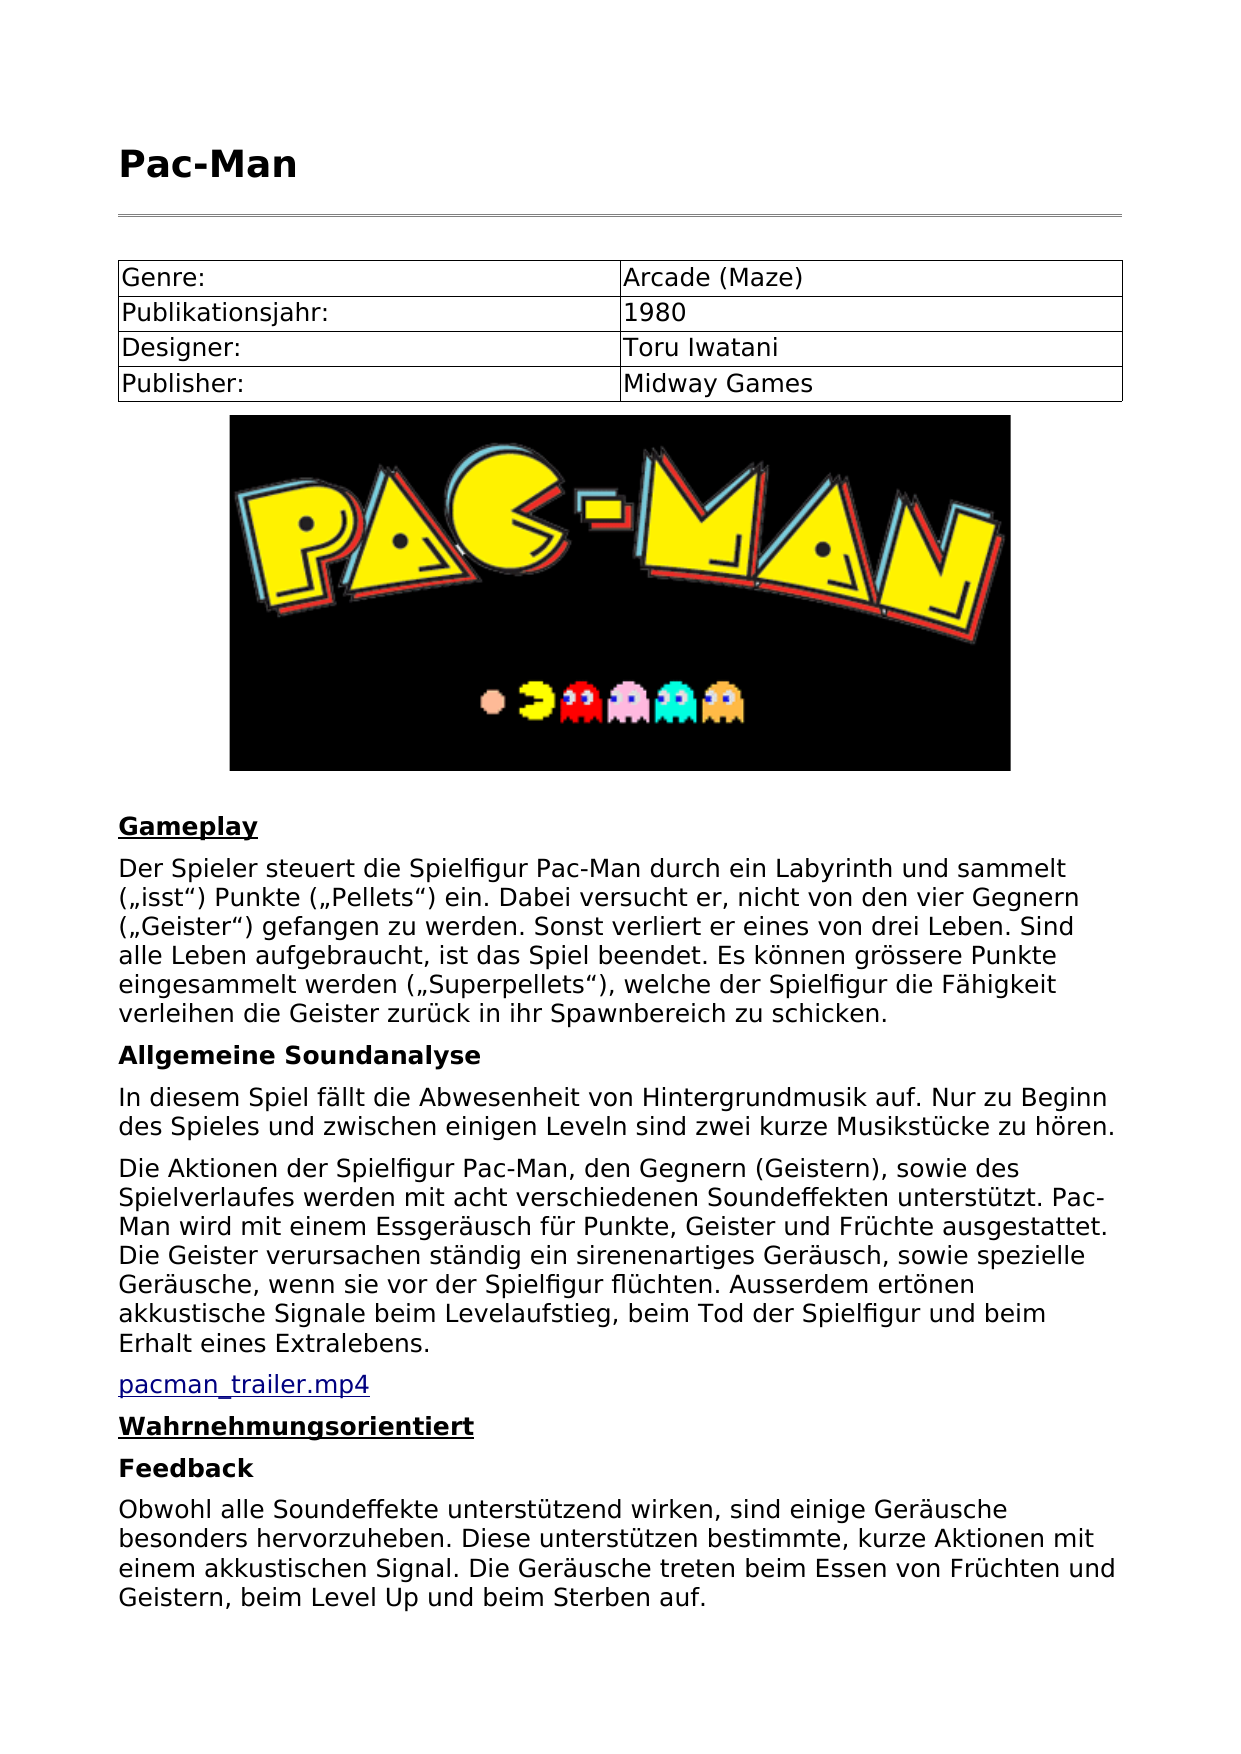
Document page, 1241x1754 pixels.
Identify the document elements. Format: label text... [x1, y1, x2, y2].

picture [229, 415, 1011, 771]
text Allgemeine Soundanalyse [118, 1041, 1122, 1070]
table_cell Publikationsjahr: [119, 297, 620, 331]
table_cell Publisher: [119, 367, 620, 401]
table_cell Designer: [119, 332, 620, 366]
text Die Aktionen der Spielfigur Pac-Man, den Gegnern (Geistern), sowie des Spielverlaufes werden mit acht verschiedenen Soundeffekten unterstützt. Pac-Man wird mit einem Essgeräusch für Punkte, Geister und Früchte ausgestattet. Die Geister verursachen ständig ein sirenenartiges Geräusch, sowie spezielle Geräusche, wenn sie vor der Spielfigur flüchten. Ausserdem ertönen akkustische Signale beim Levelaufstieg, beim Tod der Spielfigur und beim Erhalt eines Extralebens. [118, 1154, 1122, 1358]
table_header Arcade (Maze) [621, 261, 1122, 296]
table_cell Toru Iwatani [621, 332, 1122, 366]
subtitle Pac-Man [118, 143, 1122, 187]
text Wahrnehmungsorientiert [118, 1412, 1122, 1441]
table_header Genre: [119, 261, 620, 296]
text Gameplay [118, 812, 1122, 841]
text Feedback [118, 1454, 1122, 1483]
text Der Spieler steuert die Spielfigur Pac-Man durch ein Labyrinth und sammelt („isst“) Punkte („Pellets“) ein. Dabei versucht er, nicht von den vier Gegnern („Geister“) gefangen zu werden. Sonst verliert er eines von drei Leben. Sind alle Leben aufgebraucht, ist das Spiel beendet. Es können grössere Punkte eingesammelt werden („Superpellets“), welche der Spielfigur die Fähigkeit verleihen die Geister zurück in ihr Spawnbereich zu schicken. [118, 854, 1122, 1029]
text Obwohl alle Soundeffekte unterstützend wirken, sind einige Geräusche besonders hervorzuheben. Diese unterstützen bestimmte, kurze Aktionen mit einem akkustischen Signal. Die Geräusche treten beim Essen von Früchten und Geistern, beim Level Up und beim Sterben auf. [118, 1495, 1122, 1612]
table_cell Midway Games [621, 367, 1122, 401]
table_cell 1980 [621, 297, 1122, 331]
text In diesem Spiel fällt die Abwesenheit von Hintergrundmusik auf. Nur zu Beginn des Spieles und zwischen einigen Leveln sind zwei kurze Musikstücke zu hören. [118, 1083, 1122, 1141]
text pacman_trailer.mp4 [118, 1370, 1122, 1399]
